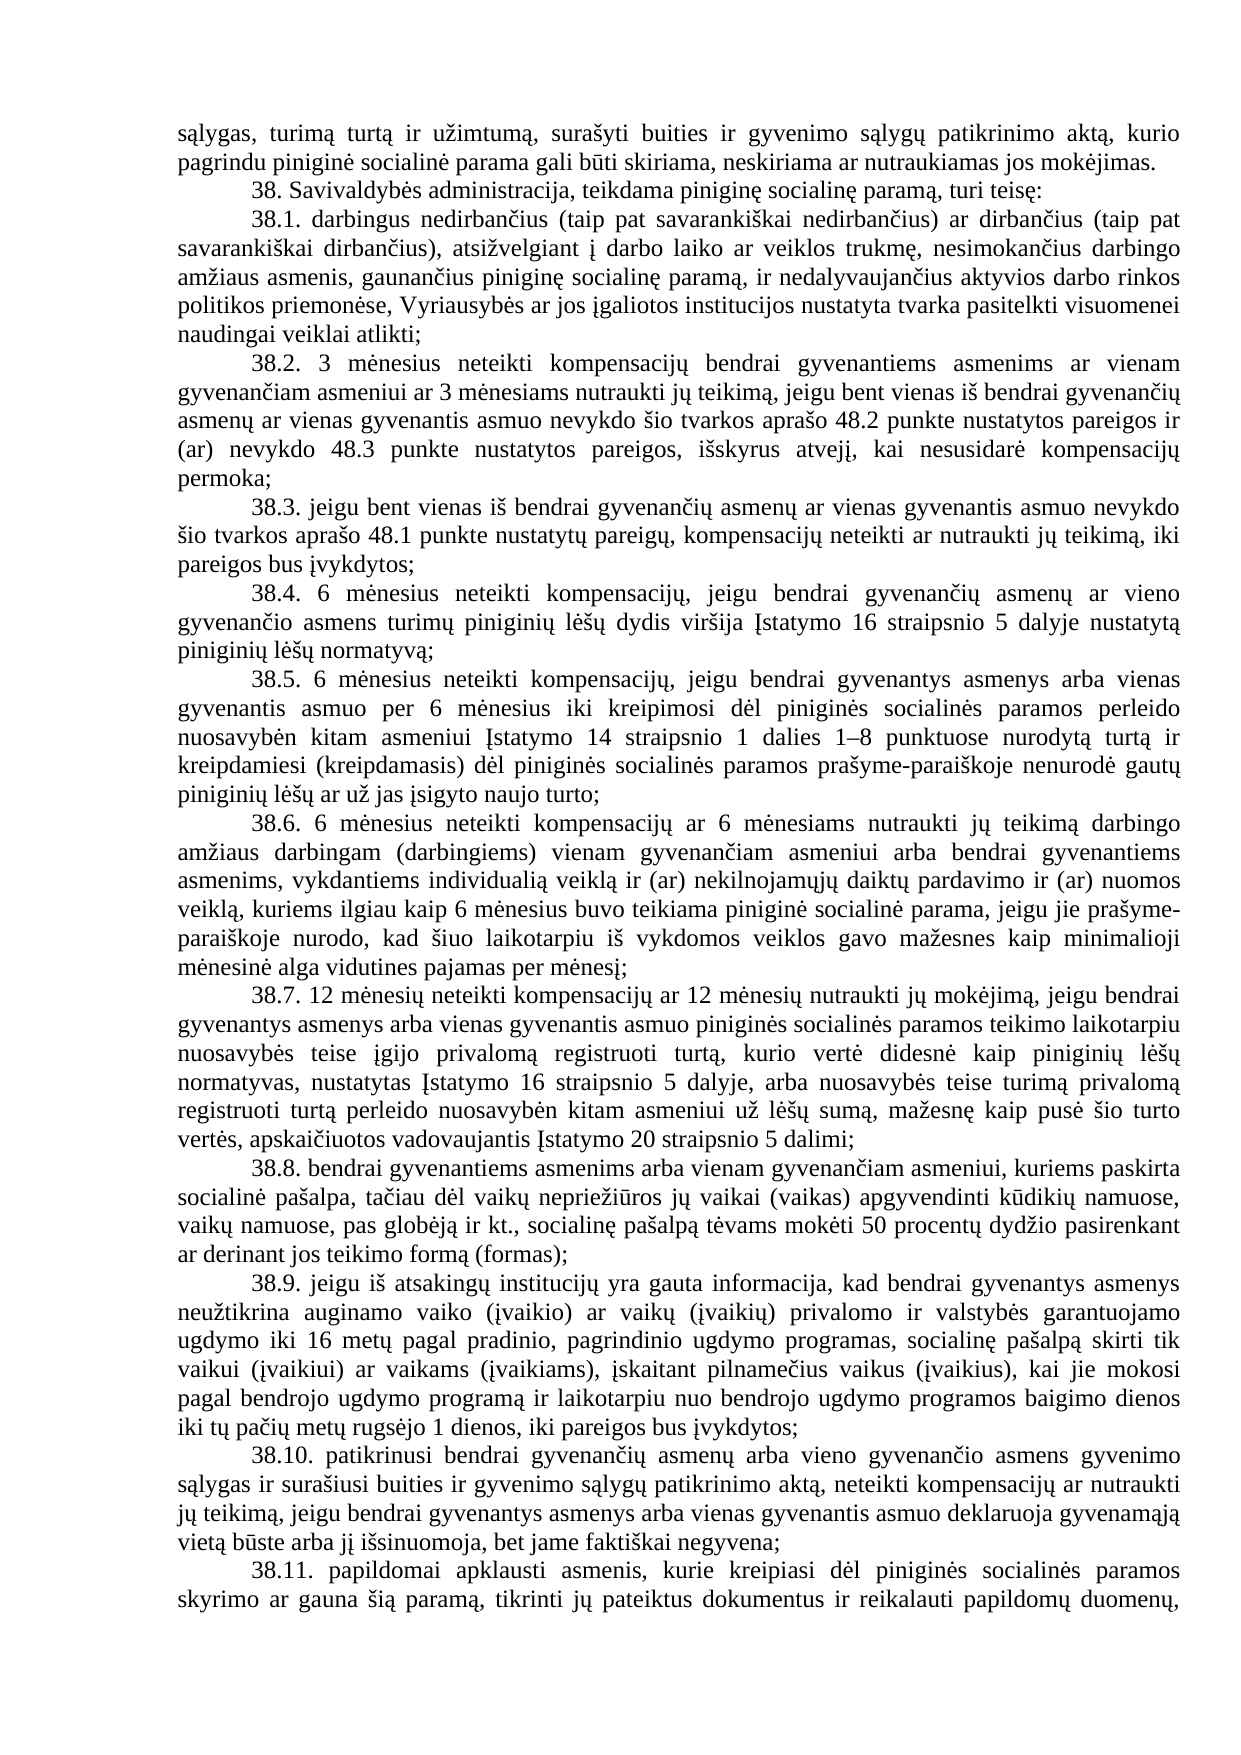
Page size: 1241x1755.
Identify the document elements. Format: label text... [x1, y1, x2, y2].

text 38.7. 12 mėnesių neteikti kompensacijų ar 12 mėnesių nutraukti jų mokėjimą, jeigu bendrai gyvenantys asmenys arba vienas gyvenantis asmuo piniginės socialinės paramos teikimo laikotarpiu nuosavybės teise įgijo privalomą registruoti turtą, kurio vertė didesnė kaip piniginių lėšų normatyvas, nustatytas Įstatymo 16 straipsnio 5 dalyje, arba nuosavybės teise turimą privalomą registruoti turtą perleido nuosavybėn kitam asmeniui už lėšų sumą, mažesnę kaip pusė šio turto vertės, apskaičiuotos vadovaujantis Įstatymo 20 straipsnio 5 dalimi; [177, 981, 1181, 1153]
text 38.5. 6 mėnesius neteikti kompensacijų, jeigu bendrai gyvenantys asmenys arba vienas gyvenantis asmuo per 6 mėnesius iki kreipimosi dėl piniginės socialinės paramos perleido nuosavybėn kitam asmeniui Įstatymo 14 straipsnio 1 dalies 1–8 punktuose nurodytą turtą ir kreipdamiesi (kreipdamasis) dėl piniginės socialinės paramos prašyme-paraiškoje nenurodė gautų piniginių lėšų ar už jas įsigyto naujo turto; [177, 664, 1181, 808]
text sąlygas, turimą turtą ir užimtumą, surašyti buities ir gyvenimo sąlygų patikrinimo aktą, kurio pagrindu piniginė socialinė parama gali būti skiriama, neskiriama ar nutraukiamas jos mokėjimas. [177, 118, 1181, 176]
text 38.1. darbingus nedirbančius (taip pat savarankiškai nedirbančius) ar dirbančius (taip pat savarankiškai dirbančius), atsižvelgiant į darbo laiko ar veiklos trukmę, nesimokančius darbingo amžiaus asmenis, gaunančius piniginę socialinę paramą, ir nedalyvaujančius aktyvios darbo rinkos politikos priemonėse, Vyriausybės ar jos įgaliotos institucijos nustatyta tvarka pasitelkti visuomenei naudingai veiklai atlikti; [177, 204, 1181, 348]
text 38.10. patikrinusi bendrai gyvenančių asmenų arba vieno gyvenančio asmens gyvenimo sąlygas ir surašiusi buities ir gyvenimo sąlygų patikrinimo aktą, neteikti kompensacijų ar nutraukti jų teikimą, jeigu bendrai gyvenantys asmenys arba vienas gyvenantis asmuo deklaruoja gyvenamąją vietą būste arba jį išsinuomoja, bet jame faktiškai negyvena; [177, 1441, 1181, 1556]
text 38.6. 6 mėnesius neteikti kompensacijų ar 6 mėnesiams nutraukti jų teikimą darbingo amžiaus darbingam (darbingiems) vienam gyvenančiam asmeniui arba bendrai gyvenantiems asmenims, vykdantiems individualią veiklą ir (ar) nekilnojamųjų daiktų pardavimo ir (ar) nuomos veiklą, kuriems ilgiau kaip 6 mėnesius buvo teikiama piniginė socialinė parama, jeigu jie prašyme-paraiškoje nurodo, kad šiuo laikotarpiu iš vykdomos veiklos gavo mažesnes kaip minimalioji mėnesinė alga vidutines pajamas per mėnesį; [177, 808, 1181, 981]
text 38.2. 3 mėnesius neteikti kompensacijų bendrai gyvenantiems asmenims ar vienam gyvenančiam asmeniui ar 3 mėnesiams nutraukti jų teikimą, jeigu bent vienas iš bendrai gyvenančių asmenų ar vienas gyvenantis asmuo nevykdo šio tvarkos aprašo 48.2 punkte nustatytos pareigos ir (ar) nevykdo 48.3 punkte nustatytos pareigos, išskyrus atvejį, kai nesusidarė kompensacijų permoka; [177, 348, 1181, 492]
text 38.4. 6 mėnesius neteikti kompensacijų, jeigu bendrai gyvenančių asmenų ar vieno gyvenančio asmens turimų piniginių lėšų dydis viršija Įstatymo 16 straipsnio 5 dalyje nustatytą piniginių lėšų normatyvą; [177, 578, 1181, 664]
text 38.9. jeigu iš atsakingų institucijų yra gauta informacija, kad bendrai gyvenantys asmenys neužtikrina auginamo vaiko (įvaikio) ar vaikų (įvaikių) privalomo ir valstybės garantuojamo ugdymo iki 16 metų pagal pradinio, pagrindinio ugdymo programas, socialinę pašalpą skirti tik vaikui (įvaikiui) ar vaikams (įvaikiams), įskaitant pilnamečius vaikus (įvaikius), kai jie mokosi pagal bendrojo ugdymo programą ir laikotarpiu nuo bendrojo ugdymo programos baigimo dienos iki tų pačių metų rugsėjo 1 dienos, iki pareigos bus įvykdytos; [177, 1268, 1181, 1441]
text 38.11. papildomai apklausti asmenis, kurie kreipiasi dėl piniginės socialinės paramos skyrimo ar gauna šią paramą, tikrinti jų pateiktus dokumentus ir reikalauti papildomų duomenų, [177, 1556, 1181, 1613]
text 38.8. bendrai gyvenantiems asmenims arba vienam gyvenančiam asmeniui, kuriems paskirta socialinė pašalpa, tačiau dėl vaikų nepriežiūros jų vaikai (vaikas) apgyvendinti kūdikių namuose, vaikų namuose, pas globėją ir kt., socialinę pašalpą tėvams mokėti 50 procentų dydžio pasirenkant ar derinant jos teikimo formą (formas); [177, 1153, 1181, 1268]
text 38.3. jeigu bent vienas iš bendrai gyvenančių asmenų ar vienas gyvenantis asmuo nevykdo šio tvarkos aprašo 48.1 punkte nustatytų pareigų, kompensacijų neteikti ar nutraukti jų teikimą, iki pareigos bus įvykdytos; [177, 492, 1181, 578]
text 38. Savivaldybės administracija, teikdama piniginę socialinę paramą, turi teisę: [177, 176, 1181, 204]
